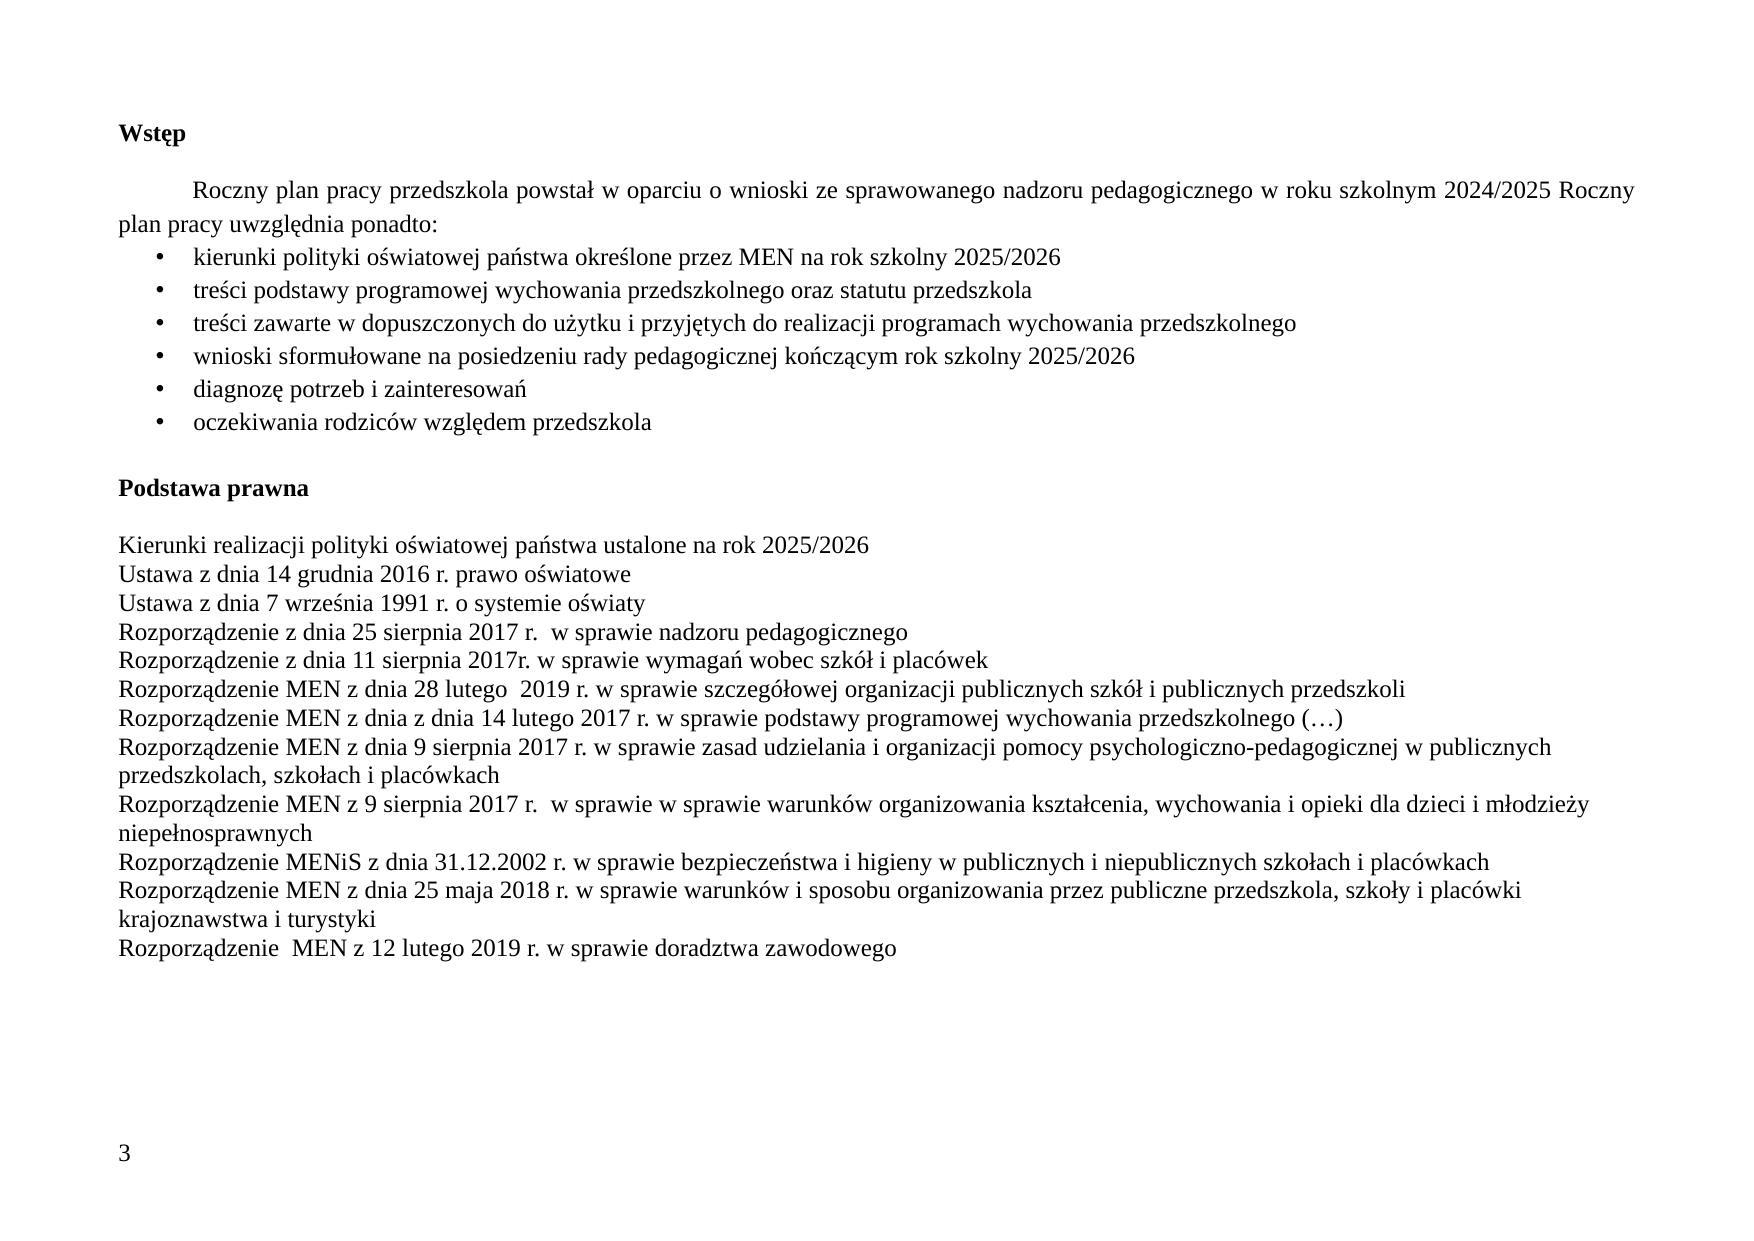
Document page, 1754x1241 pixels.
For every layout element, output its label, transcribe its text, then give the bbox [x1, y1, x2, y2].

text Rozporządzenie MEN z dnia 25 maja 2018 r. w sprawie warunków i sposobu organizowania przez publiczne przedszkola, szkoły i placówki krajoznawstwa i turystyki [118, 875, 1636, 933]
text Kierunki realizacji polityki oświatowej państwa ustalone na rok 2025/2026 [118, 530, 1636, 559]
list oczekiwania rodziców względem przedszkola [156, 407, 1636, 436]
text Roczny plan pracy przedszkola powstał w oparciu o wnioski ze sprawowanego nadzoru pedagogicznego w roku szkolnym 2024/2025 Roczny plan pracy uwzględnia ponadto: [118, 176, 1636, 237]
list treści podstawy programowej wychowania przedszkolnego oraz statutu przedszkola [156, 275, 1636, 303]
text Rozporządzenie MEN z 12 lutego 2019 r. w sprawie doradztwa zawodowego [118, 933, 1636, 962]
text Rozporządzenie z dnia 11 sierpnia 2017r. w sprawie wymagań wobec szkół i placówek [118, 645, 1636, 674]
text Rozporządzenie MENiS z dnia 31.12.2002 r. w sprawie bezpieczeństwa i higieny w publicznych i niepublicznych szkołach i placówkach [118, 847, 1636, 875]
subtitle Podstawa prawna [118, 473, 1636, 502]
text Rozporządzenie MEN z dnia 9 sierpnia 2017 r. w sprawie zasad udzielania i organizacji pomocy psychologiczno-pedagogicznej w publicznych przedszkolach, szkołach i placówkach [118, 732, 1636, 789]
list wnioski sformułowane na posiedzeniu rady pedagogicznej kończącym rok szkolny 2025/2026 [156, 341, 1636, 369]
text Ustawa z dnia 7 września 1991 r. o systemie oświaty [118, 588, 1636, 617]
text Ustawa z dnia 14 grudnia 2016 r. prawo oświatowe [118, 559, 1636, 588]
subtitle Wstęp [118, 118, 1636, 147]
list treści zawarte w dopuszczonych do użytku i przyjętych do realizacji programach wychowania przedszkolnego [156, 308, 1636, 336]
text Rozporządzenie MEN z dnia z dnia 14 lutego 2017 r. w sprawie podstawy programowej wychowania przedszkolnego (…) [118, 703, 1636, 732]
text Rozporządzenie MEN z 9 sierpnia 2017 r. w sprawie w sprawie warunków organizowania kształcenia, wychowania i opieki dla dzieci i młodzieży niepełnosprawnych [118, 789, 1636, 847]
list diagnozę potrzeb i zainteresowań [156, 374, 1636, 402]
text Rozporządzenie z dnia 25 sierpnia 2017 r. w sprawie nadzoru pedagogicznego [118, 617, 1636, 645]
text Rozporządzenie MEN z dnia 28 lutego 2019 r. w sprawie szczegółowej organizacji publicznych szkół i publicznych przedszkoli [118, 674, 1636, 703]
list kierunki polityki oświatowej państwa określone przez MEN na rok szkolny 2025/2026 [156, 242, 1636, 270]
